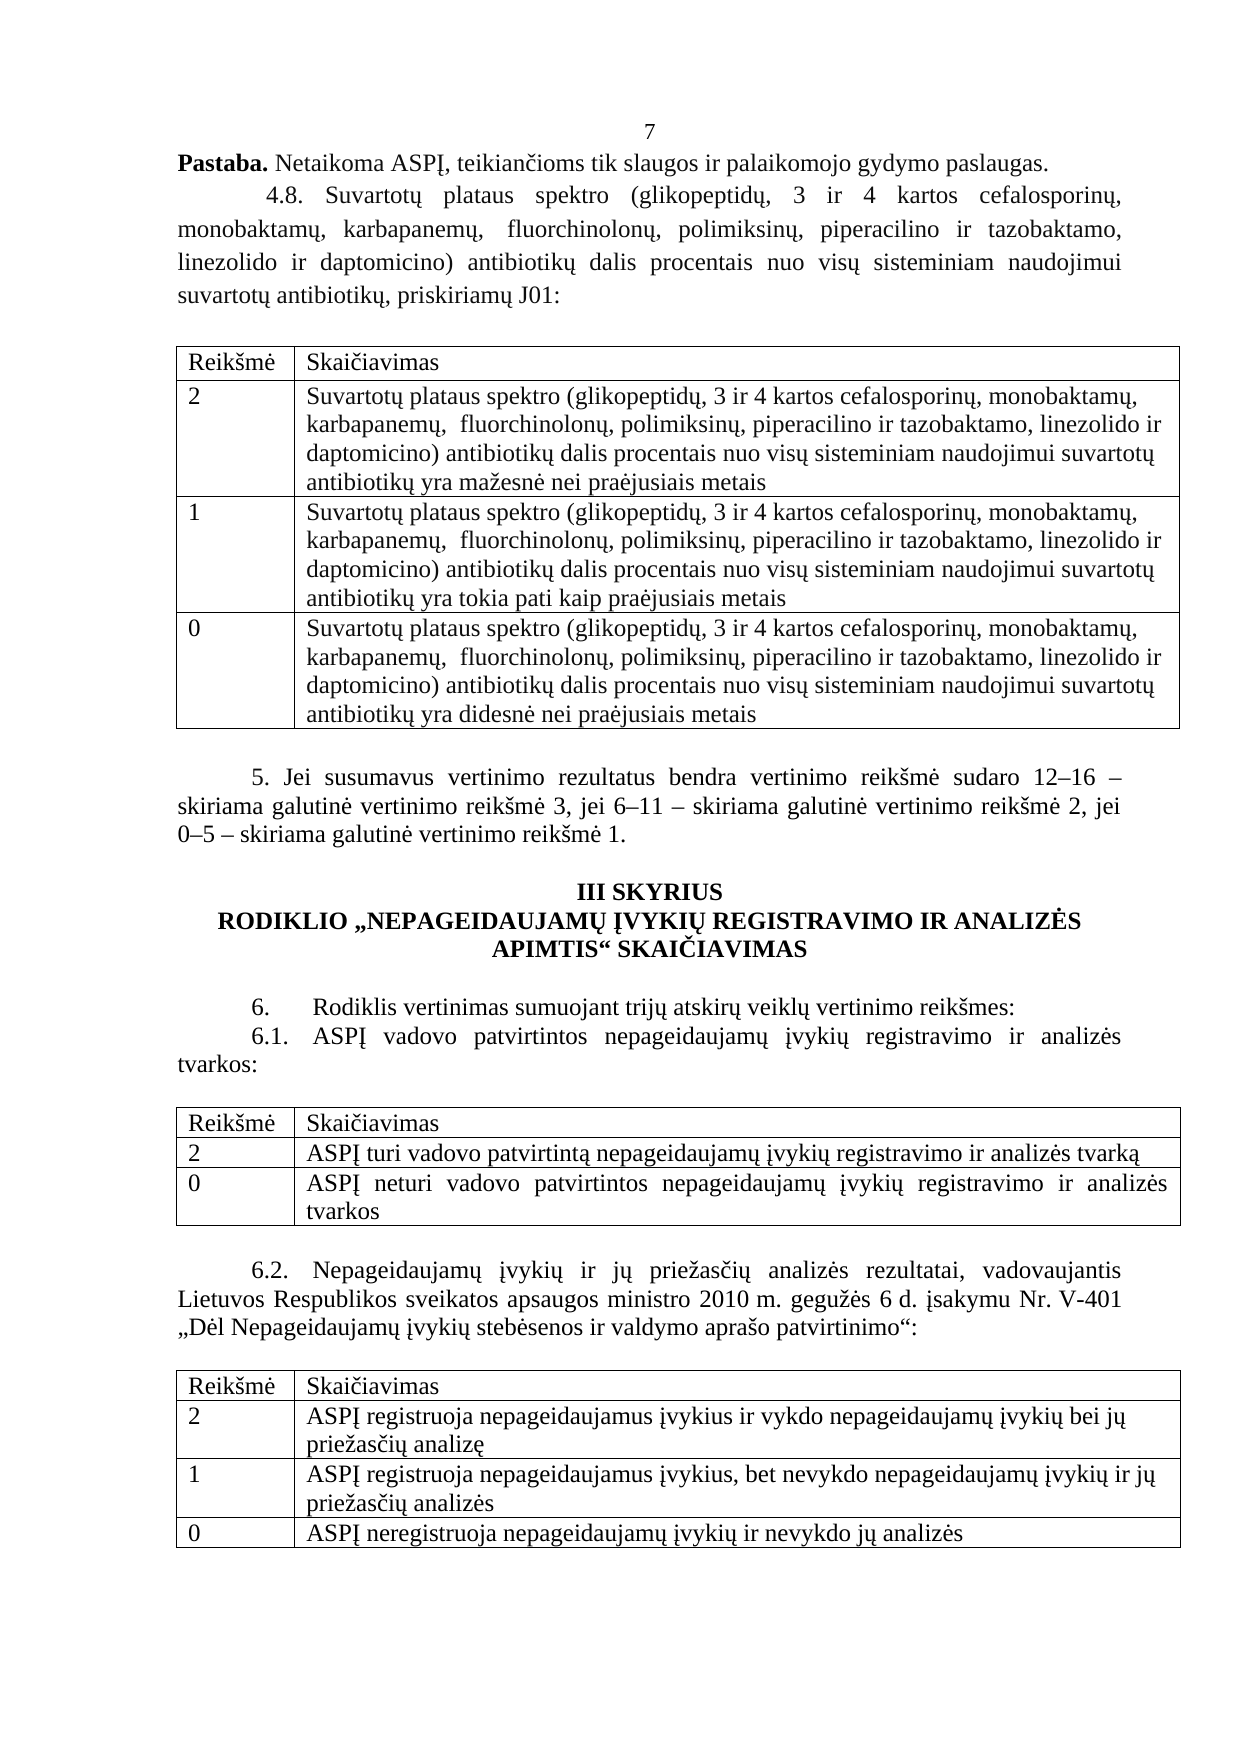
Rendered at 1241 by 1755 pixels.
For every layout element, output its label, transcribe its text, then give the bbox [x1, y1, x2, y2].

table_cell Suvartotų plataus spektro (glikopeptidų, 3 ir 4 kartos cefalosporinų, monobaktamų, karbapanemų, fluorchinolonų, polimiksinų, piperacilino ir tazobaktamo, linezolido ir daptomicino) antibiotikų dalis procentais nuo visų sisteminiam naudojimui suvartotų antibiotikų yra tokia pati kaip praėjusiais metais [295, 497, 1179, 612]
table_cell ASPĮ neturi vadovo patvirtintos nepageidaujamų įvykių registravimo ir analizės tvarkos [295, 1168, 1180, 1225]
table_header Skaičiavimas [295, 347, 1179, 380]
table_cell ASPĮ turi vadovo patvirtintą nepageidaujamų įvykių registravimo ir analizės tvarką [295, 1138, 1180, 1167]
table_header Reikšmė [177, 347, 294, 380]
table_cell ASPĮ neregistruoja nepageidaujamų įvykių ir nevykdo jų analizės [295, 1518, 1180, 1547]
table_cell Suvartotų plataus spektro (glikopeptidų, 3 ir 4 kartos cefalosporinų, monobaktamų, karbapanemų, fluorchinolonų, polimiksinų, piperacilino ir tazobaktamo, linezolido ir daptomicino) antibiotikų dalis procentais nuo visų sisteminiam naudojimui suvartotų antibiotikų yra mažesnė nei praėjusiais metais [295, 381, 1179, 496]
text 5. Jei susumavus vertinimo rezultatus bendra vertinimo reikšmė sudaro 12–16 – skiriama galutinė vertinimo reikšmė 3, jei 6–11 – skiriama galutinė vertinimo reikšmė 2, jei 0–5 – skiriama galutinė vertinimo reikšmė 1. [177, 762, 1122, 848]
table_cell 1 [177, 497, 294, 612]
text 6.2. Nepageidaujamų įvykių ir jų priežasčių analizės rezultatai, vadovaujantis Lietuvos Respublikos sveikatos apsaugos ministro 2010 m. gegužės 6 d. įsakymu Nr. V-401 „Dėl Nepageidaujamų įvykių stebėsenos ir valdymo aprašo patvirtinimo“: [177, 1255, 1122, 1341]
table_cell 0 [177, 1168, 294, 1225]
text RODIKLIO „NEPAGEIDAUJAMŲ ĮVYKIŲ REGISTRAVIMO IR ANALIZĖS APIMTIS“ SKAIČIAVIMAS [177, 906, 1122, 963]
text 4.8. Suvartotų plataus spektro (glikopeptidų, 3 ir 4 kartos cefalosporinų, monobaktamų, karbapanemų, fluorchinolonų, polimiksinų, piperacilino ir tazobaktamo, linezolido ir daptomicino) antibiotikų dalis procentais nuo visų sisteminiam naudojimui suvartotų antibiotikų, priskiriamų J01: [177, 181, 1122, 308]
table_header Skaičiavimas [295, 1371, 1180, 1400]
table_cell 0 [177, 1518, 294, 1547]
table_cell 2 [177, 1401, 294, 1458]
text Pastaba. Netaikoma ASPĮ, teikiančioms tik slaugos ir palaikomojo gydymo paslaugas. [177, 148, 1122, 176]
table_header Reikšmė [177, 1108, 294, 1137]
text III SKYRIUS [177, 877, 1122, 906]
table_header Reikšmė [177, 1371, 294, 1400]
table_cell 2 [177, 1138, 294, 1167]
table_header Skaičiavimas [295, 1108, 1180, 1137]
table_cell ASPĮ registruoja nepageidaujamus įvykius, bet nevykdo nepageidaujamų įvykių ir jų priežasčių analizės [295, 1459, 1180, 1517]
table_cell 0 [177, 613, 294, 728]
table_cell 2 [177, 381, 294, 496]
table_cell 1 [177, 1459, 294, 1517]
table_cell Suvartotų plataus spektro (glikopeptidų, 3 ir 4 kartos cefalosporinų, monobaktamų, karbapanemų, fluorchinolonų, polimiksinų, piperacilino ir tazobaktamo, linezolido ir daptomicino) antibiotikų dalis procentais nuo visų sisteminiam naudojimui suvartotų antibiotikų yra didesnė nei praėjusiais metais [295, 613, 1179, 728]
text 6. Rodiklis vertinimas sumuojant trijų atskirų veiklų vertinimo reikšmes: [177, 992, 1122, 1021]
table_cell ASPĮ registruoja nepageidaujamus įvykius ir vykdo nepageidaujamų įvykių bei jų priežasčių analizę [295, 1401, 1180, 1458]
text 6.1. ASPĮ vadovo patvirtintos nepageidaujamų įvykių registravimo ir analizės tvarkos: [177, 1021, 1122, 1078]
